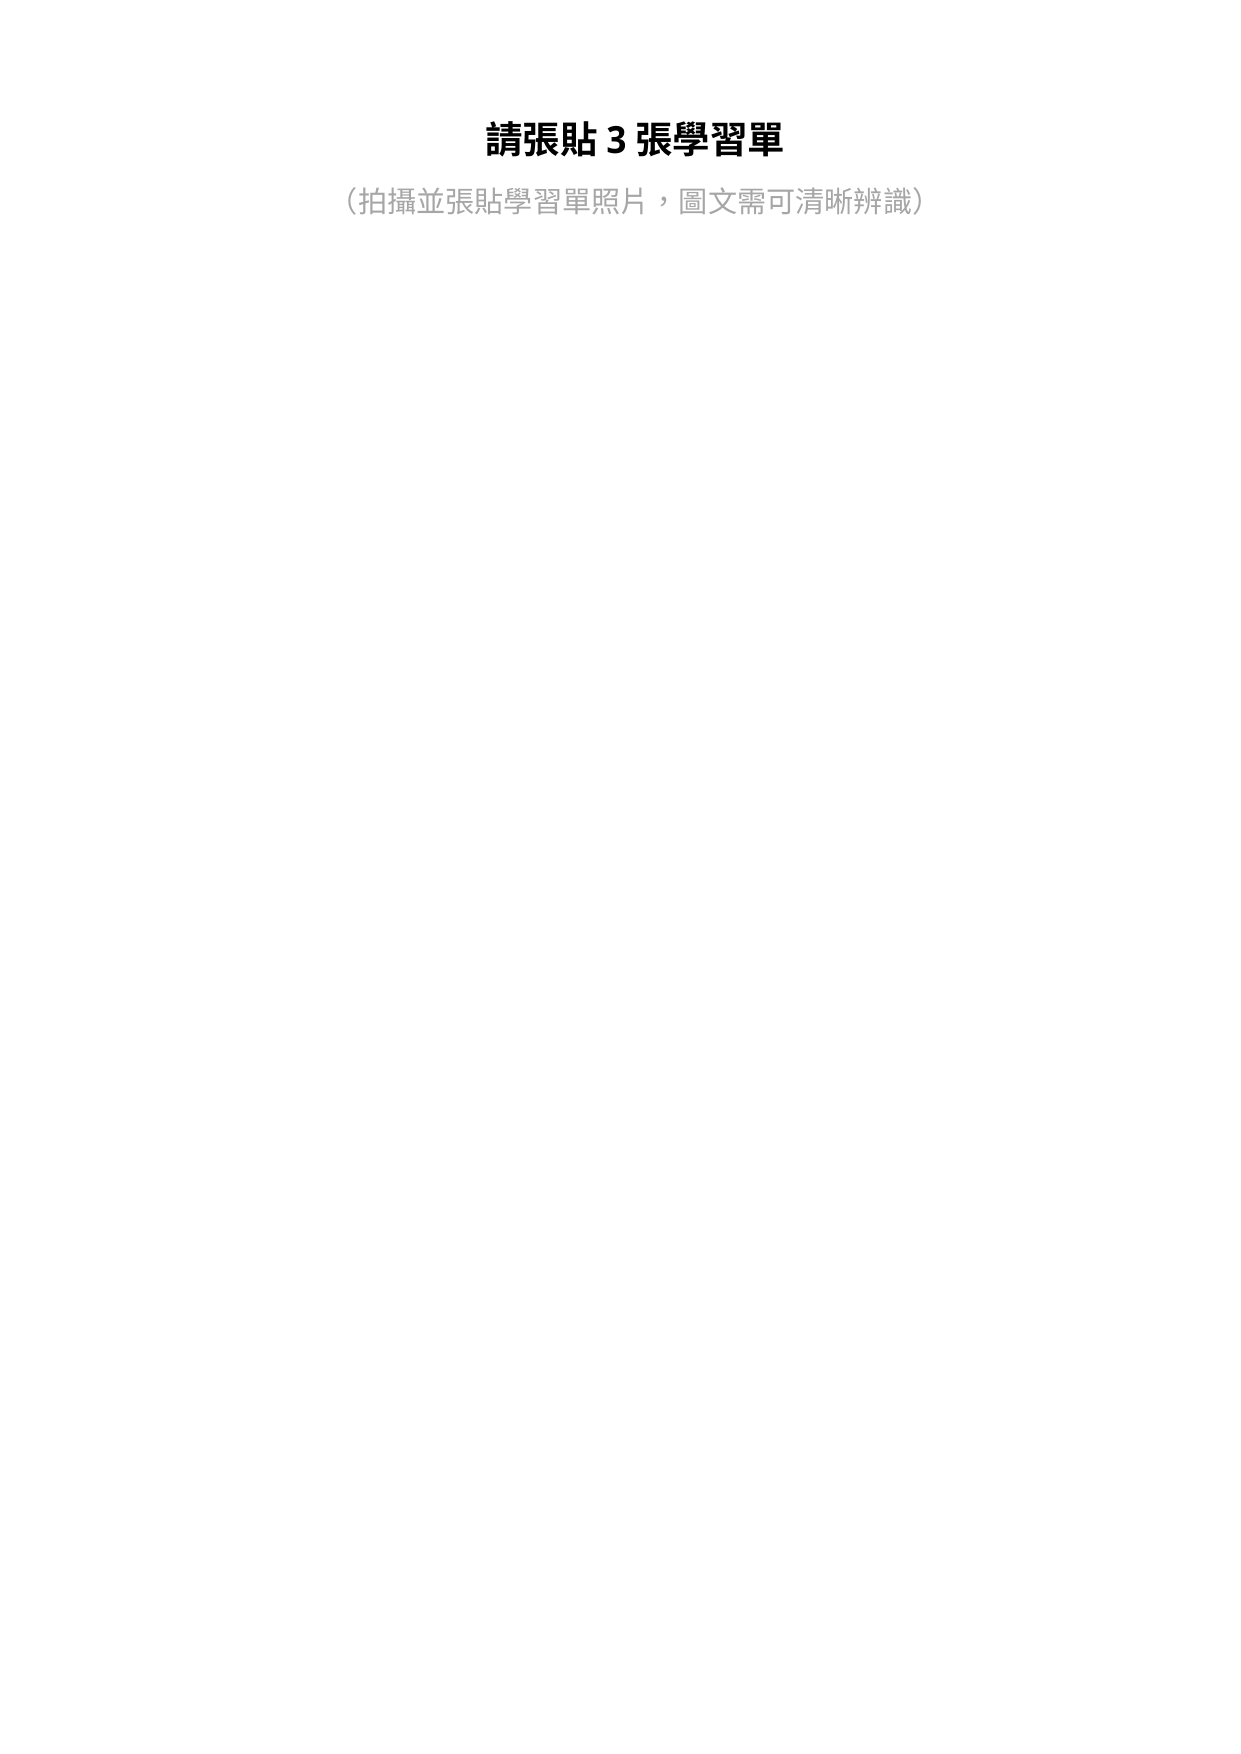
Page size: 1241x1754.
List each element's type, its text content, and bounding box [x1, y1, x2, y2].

text （拍攝並張貼學習單照片，圖文需可清晰辨識） [148, 158, 1122, 221]
text 請張貼3張學習單 [148, 96, 1122, 158]
